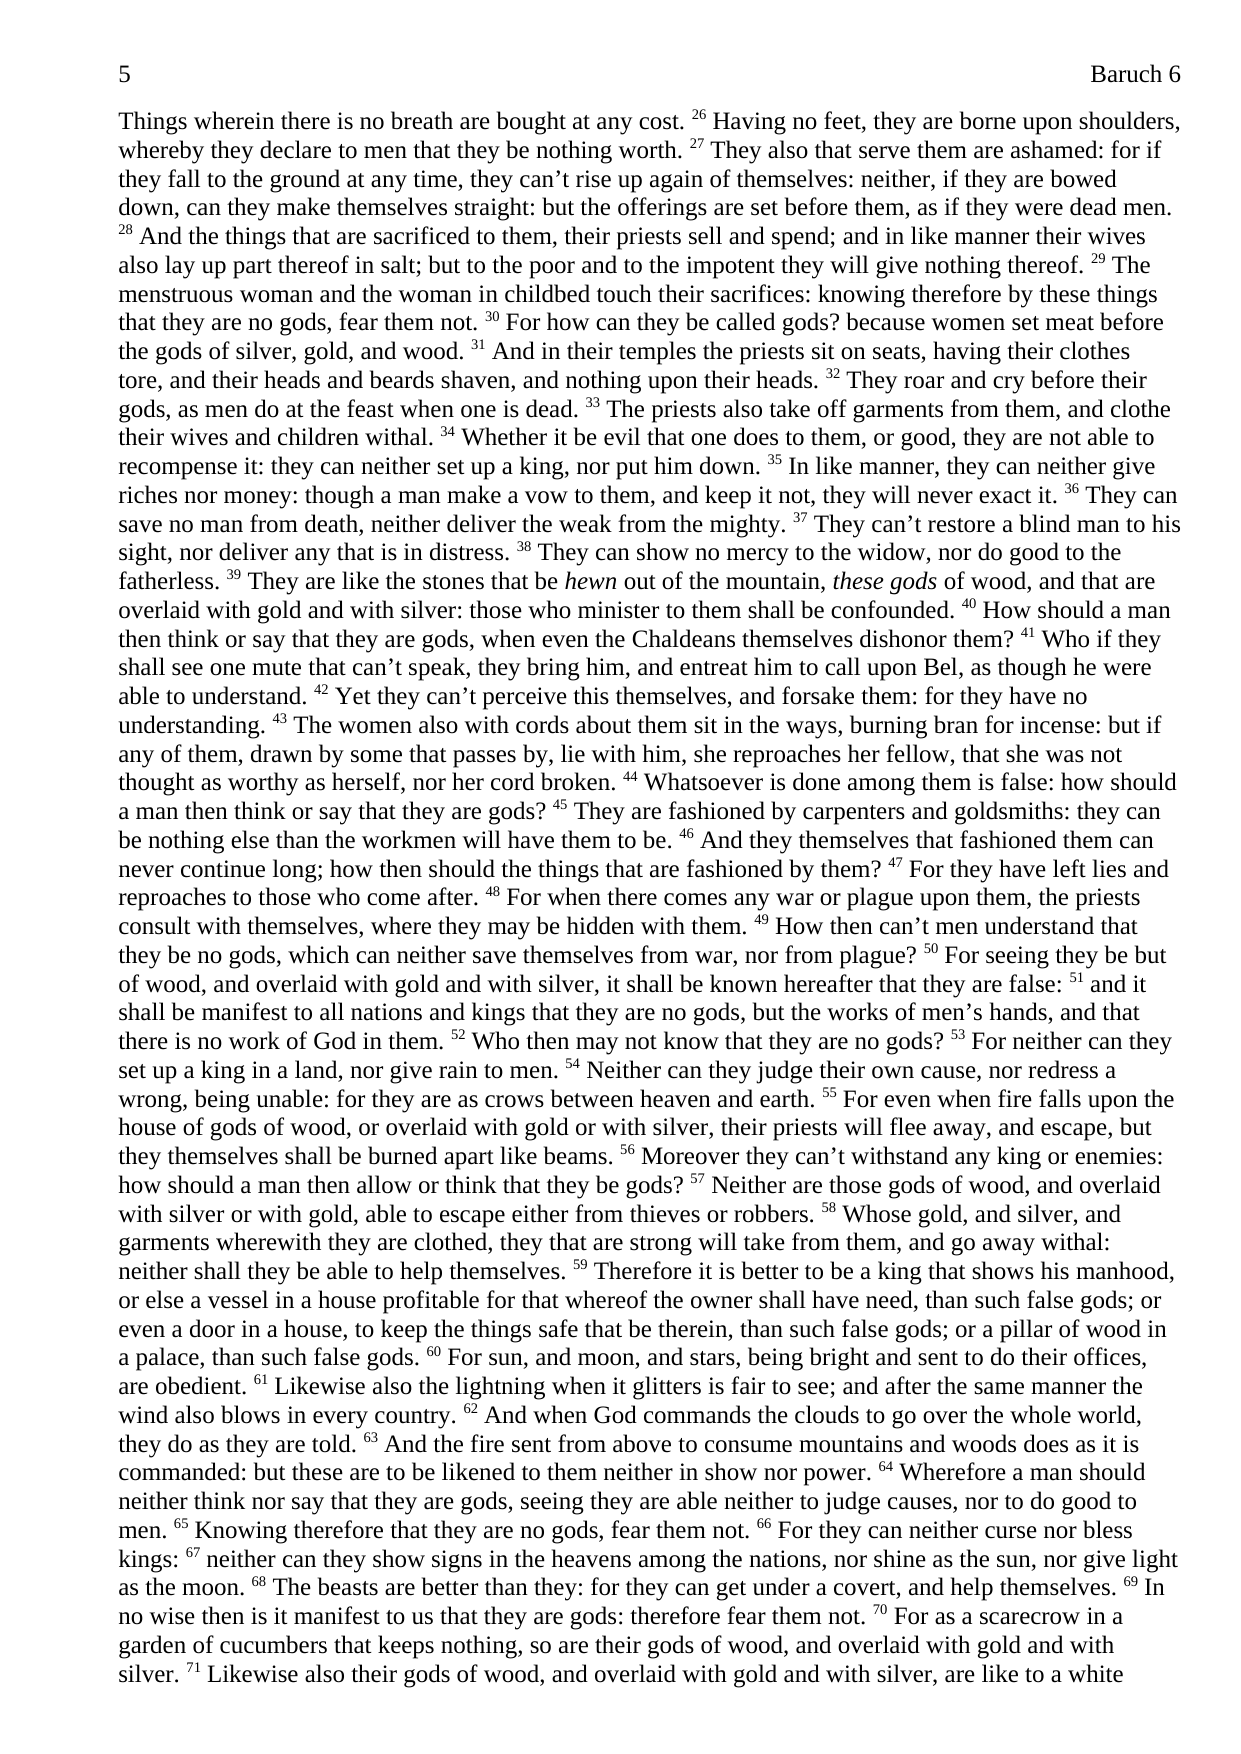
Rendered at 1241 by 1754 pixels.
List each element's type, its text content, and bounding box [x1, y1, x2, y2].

text Things wherein there is no breath are bought at any cost. 26 Having no feet, they are borne upon shoulders, whereby they declare to men that they be nothing worth. 27 They also that serve them are ashamed: for if they fall to the ground at any time, they can’t rise up again of themselves: neither, if they are bowed down, can they make themselves straight: but the offerings are set before them, as if they were dead men. 28 And the things that are sacrificed to them, their priests sell and spend; and in like manner their wives also lay up part thereof in salt; but to the poor and to the impotent they will give nothing thereof. 29 The menstruous woman and the woman in childbed touch their sacrifices: knowing therefore by these things that they are no gods, fear them not. 30 For how can they be called gods? because women set meat before the gods of silver, gold, and wood. 31 And in their temples the priests sit on seats, having their clothes tore, and their heads and beards shaven, and nothing upon their heads. 32 They roar and cry before their gods, as men do at the feast when one is dead. 33 The priests also take off garments from them, and clothe their wives and children withal. 34 Whether it be evil that one does to them, or good, they are not able to recompense it: they can neither set up a king, nor put him down. 35 In like manner, they can neither give riches nor money: though a man make a vow to them, and keep it not, they will never exact it. 36 They can save no man from death, neither deliver the weak from the mighty. 37 They can’t restore a blind man to his sight, nor deliver any that is in distress. 38 They can show no mercy to the widow, nor do good to the fatherless. 39 They are like the stones that be hewn out of the mountain, these gods of wood, and that are overlaid with gold and with silver: those who minister to them shall be confounded. 40 How should a man then think or say that they are gods, when even the Chaldeans themselves dishonor them? 41 Who if they shall see one mute that can’t speak, they bring him, and entreat him to call upon Bel, as though he were able to understand. 42 Yet they can’t perceive this themselves, and forsake them: for they have no understanding. 43 The women also with cords about them sit in the ways, burning bran for incense: but if any of them, drawn by some that passes by, lie with him, she reproaches her fellow, that she was not thought as worthy as herself, nor her cord broken. 44 Whatsoever is done among them is false: how should a man then think or say that they are gods? 45 They are fashioned by carpenters and goldsmiths: they can be nothing else than the workmen will have them to be. 46 And they themselves that fashioned them can never continue long; how then should the things that are fashioned by them? 47 For they have left lies and reproaches to those who come after. 48 For when there comes any war or plague upon them, the priests consult with themselves, where they may be hidden with them. 49 How then can’t men understand that they be no gods, which can neither save themselves from war, nor from plague? 50 For seeing they be but of wood, and overlaid with gold and with silver, it shall be known hereafter that they are false: 51 and it shall be manifest to all nations and kings that they are no gods, but the works of men’s hands, and that there is no work of God in them. 52 Who then may not know that they are no gods? 53 For neither can they set up a king in a land, nor give rain to men. 54 Neither can they judge their own cause, nor redress a wrong, being unable: for they are as crows between heaven and earth. 55 For even when fire falls upon the house of gods of wood, or overlaid with gold or with silver, their priests will flee away, and escape, but they themselves shall be burned apart like beams. 56 Moreover they can’t withstand any king or enemies: how should a man then allow or think that they be gods? 57 Neither are those gods of wood, and overlaid with silver or with gold, able to escape either from thieves or robbers. 58 Whose gold, and silver, and garments wherewith they are clothed, they that are strong will take from them, and go away withal: neither shall they be able to help themselves. 59 Therefore it is better to be a king that shows his manhood, or else a vessel in a house profitable for that whereof the owner shall have need, than such false gods; or even a door in a house, to keep the things safe that be therein, than such false gods; or a pillar of wood in a palace, than such false gods. 60 For sun, and moon, and stars, being bright and sent to do their offices, are obedient. 61 Likewise also the lightning when it glitters is fair to see; and after the same manner the wind also blows in every country. 62 And when God commands the clouds to go over the whole world, they do as they are told. 63 And the fire sent from above to consume mountains and woods does as it is commanded: but these are to be likened to them neither in show nor power. 64 Wherefore a man should neither think nor say that they are gods, seeing they are able neither to judge causes, nor to do good to men. 65 Knowing therefore that they are no gods, fear them not. 66 For they can neither curse nor bless kings: 67 neither can they show signs in the heavens among the nations, nor shine as the sun, nor give light as the moon. 68 The beasts are better than they: for they can get under a covert, and help themselves. 69 In no wise then is it manifest to us that they are gods: therefore fear them not. 70 For as a scarecrow in a garden of cucumbers that keeps nothing, so are their gods of wood, and overlaid with gold and with silver. 71 Likewise also their gods of wood, and overlaid with gold and with silver, are like to a white [118, 106, 1181, 1687]
